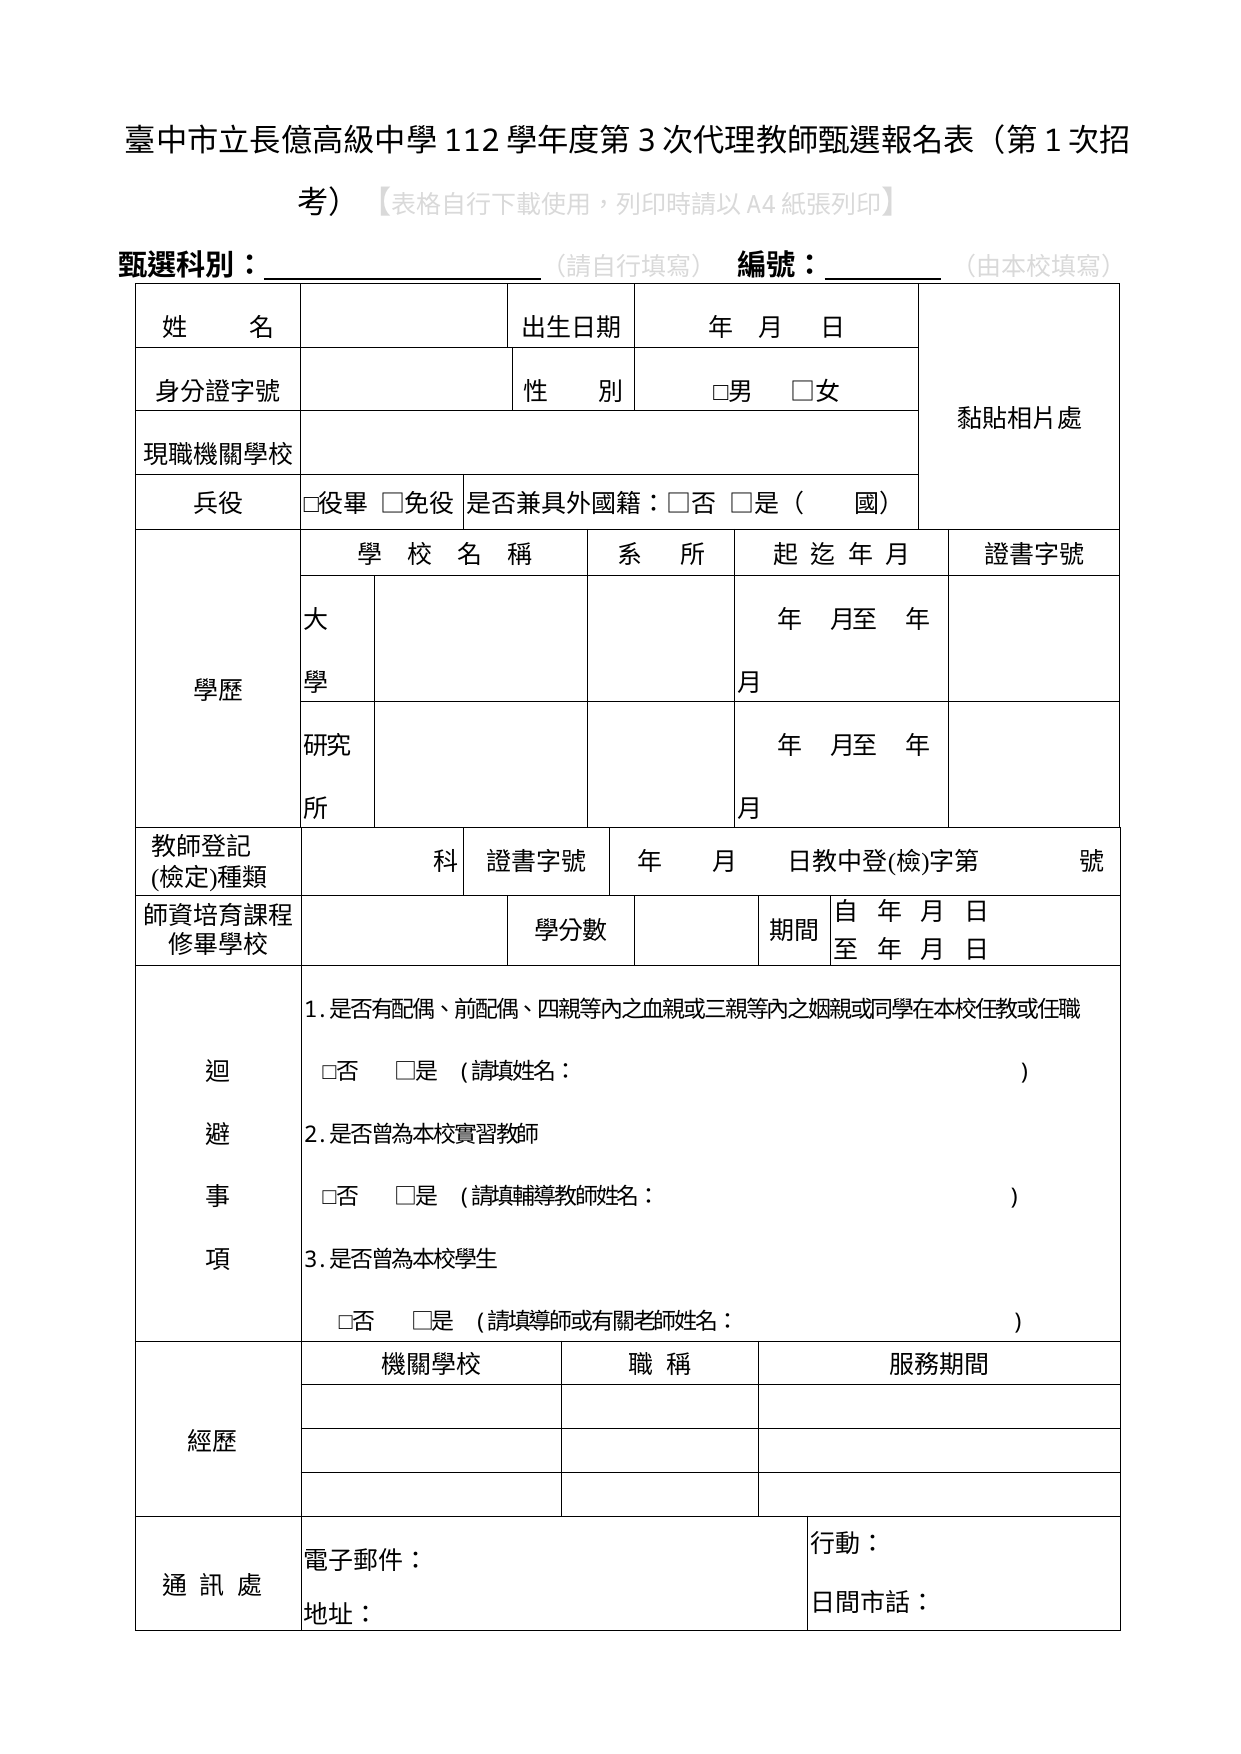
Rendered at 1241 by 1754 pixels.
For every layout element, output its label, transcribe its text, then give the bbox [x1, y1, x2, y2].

table_cell 是否兼具外國籍：□否 □是（ 國） [464, 475, 918, 529]
table_cell 1.是否有配偶、前配偶、四親等內之血親或三親等內之姻親或同學在本校任教或任職 □否 □是 (請填姓名： ) 2.是否曾為本校實習教師 □否 □是 (請填輔導教師姓名： ) 3.是否曾為本校學生 □否 □是 (請填導師或有關老師姓名： ) [302, 966, 1120, 1341]
table_cell 期間 [759, 896, 830, 964]
table_cell [949, 576, 1119, 701]
table_cell [759, 1429, 1120, 1472]
table_cell 身分證字號 [136, 348, 300, 410]
table_header 姓 名 [136, 284, 300, 347]
table_cell [302, 1473, 561, 1516]
table_cell □役畢 □免役 [301, 475, 463, 529]
text 甄選科別： （請自行填寫） 編號： （由本校填寫） [118, 221, 1137, 283]
table_cell [562, 1473, 758, 1516]
table_cell 經歷 [136, 1342, 301, 1516]
table_cell 通 訊 處 [136, 1517, 301, 1630]
table_cell [301, 348, 512, 410]
table_header [301, 284, 507, 347]
table_cell 教師登記 (檢定)種類 [136, 828, 301, 895]
table_cell 性 別 [513, 348, 634, 410]
table_cell 科 [302, 828, 463, 895]
table_cell 機關學校 [302, 1342, 561, 1384]
table_cell [562, 1429, 758, 1472]
table_cell 研究所 [301, 702, 374, 827]
table_cell 電子郵件： 地址： [302, 1517, 807, 1630]
table_cell 證書字號 [949, 530, 1119, 575]
text 臺中市立長億高級中學112學年度第3次代理教師甄選報名表（第1次招考）【表格自行下載使用，列印時請以A4紙張列印】 [118, 96, 1137, 221]
table_cell [759, 1385, 1120, 1428]
table_cell [375, 702, 587, 827]
table_cell □男 □女 [635, 348, 918, 410]
table_cell 學 校 名 稱 [301, 530, 587, 575]
table_cell 自 年 月 日 至 年 月 日 [831, 896, 1120, 964]
table_cell [759, 1473, 1120, 1516]
table_cell 職 稱 [562, 1342, 758, 1384]
table_cell 學分數 [508, 896, 634, 964]
table_cell 年 月至 年 月 [735, 702, 948, 827]
table_cell [302, 1429, 561, 1472]
table_cell 年 月至 年 月 [735, 576, 948, 701]
table_cell [588, 702, 734, 827]
table_cell 學歷 [136, 530, 300, 827]
table_cell 迴 避 事 項 [136, 966, 301, 1341]
table_cell 現職機關學校 [136, 411, 300, 474]
table_cell 師資培育課程修畢學校 [136, 896, 301, 964]
table_cell [302, 1385, 561, 1428]
table_header 黏貼相片處 [919, 284, 1119, 529]
table_cell [949, 702, 1119, 827]
table_cell [635, 896, 758, 964]
table_header 年 月 日 [635, 284, 918, 347]
table_cell 服務期間 [759, 1342, 1120, 1384]
table_cell 兵役 [136, 475, 300, 529]
table_cell 行動： 日間市話： [808, 1517, 1120, 1630]
table_header 出生日期 [508, 284, 634, 347]
table_cell 大 學 [301, 576, 374, 701]
table_cell 證書字號 [464, 828, 609, 895]
table_cell [375, 576, 587, 701]
table_cell 系 所 [588, 530, 734, 575]
table_cell [562, 1385, 758, 1428]
table_cell 起 迄 年 月 [735, 530, 948, 575]
table_cell 年 月 日教中登(檢)字第 號 [610, 828, 1120, 895]
table_cell [301, 411, 918, 474]
table_cell [302, 896, 507, 964]
table_cell [588, 576, 734, 701]
